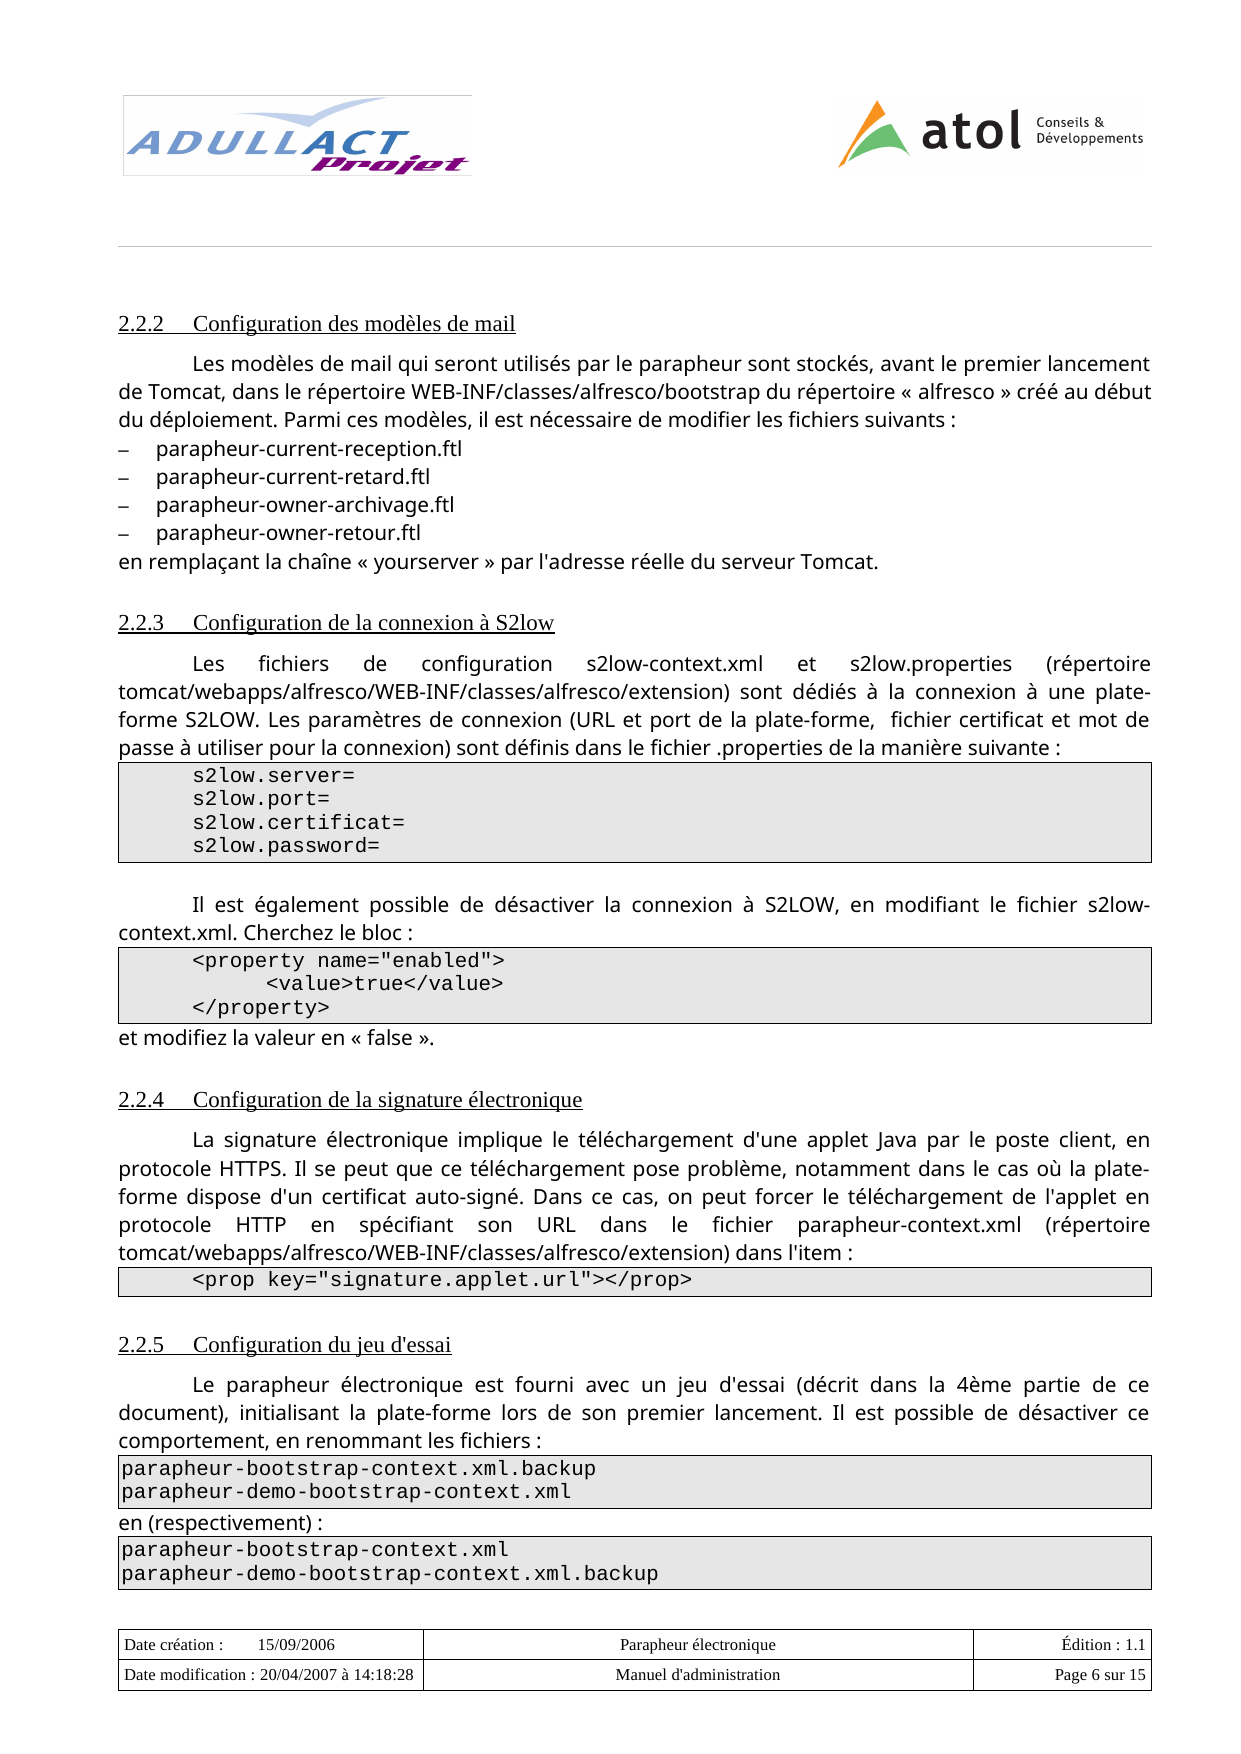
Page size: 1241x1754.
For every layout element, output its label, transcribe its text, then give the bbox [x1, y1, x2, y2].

text s2low.port= [119, 785, 1151, 809]
subtitle Configuration des modèles de mail [118, 311, 1152, 336]
text Il est également possible de désactiver la connexion à S2LOW, en modifiant le fichier s2low-context.xml. Cherchez le bloc : [118, 890, 1152, 947]
text parapheur-bootstrap-context.xml.backup [119, 1456, 1151, 1478]
text parapheur-demo-bootstrap-context.xml [119, 1478, 1151, 1508]
text en (respectivement) : [118, 1509, 1152, 1536]
text s2low.certificat= [119, 809, 1151, 832]
text en remplaçant la chaîne « yourserver » par l'adresse réelle du serveur Tomcat. [118, 547, 1152, 575]
subtitle Configuration de la connexion à S2low [118, 610, 1152, 636]
text Le parapheur électronique est fourni avec un jeu d'essai (décrit dans la 4ème partie de ce document), initialisant la plate-forme lors de son premier lancement. Il est possible de désactiver ce comportement, en renommant les fichiers : [118, 1370, 1152, 1455]
list parapheur-current-reception.ftl [118, 434, 1152, 462]
text parapheur-demo-bootstrap-context.xml.backup [119, 1559, 1151, 1589]
picture [833, 96, 1147, 174]
list parapheur-current-retard.ftl [118, 462, 1152, 490]
text s2low.server= [119, 763, 1151, 785]
text La signature électronique implique le téléchargement d'une applet Java par le poste client, en protocole HTTPS. Il se peut que ce téléchargement pose problème, notamment dans le cas où la plate-forme dispose d'un certificat auto-signé. Dans ce cas, on peut forcer le téléchargement de l'applet en protocole HTTP en spécifiant son URL dans le fichier parapheur-context.xml (répertoire tomcat/webapps/alfresco/WEB-INF/classes/alfresco/extension) dans l'item : [118, 1125, 1152, 1267]
subtitle Configuration de la signature électronique [118, 1087, 1152, 1112]
text <property name="enabled"> [119, 948, 1151, 970]
list parapheur-owner-archivage.ftl [118, 490, 1152, 518]
text Les fichiers de configuration s2low-context.xml et s2low.properties (répertoire tomcat/webapps/alfresco/WEB-INF/classes/alfresco/extension) sont dédiés à la connexion à une plate-forme S2LOW. Les paramètres de connexion (URL et port de la plate-forme, fichier certificat et mot de passe à utiliser pour la connexion) sont définis dans le fichier .properties de la manière suivante : [118, 649, 1152, 762]
text <prop key="signature.applet.url"></prop> [119, 1268, 1151, 1296]
list parapheur-owner-retour.ftl [118, 518, 1152, 547]
text s2low.password= [119, 832, 1151, 862]
text </property> [119, 994, 1151, 1023]
text <value>true</value> [119, 970, 1151, 994]
text et modifiez la valeur en « false ». [118, 1024, 1152, 1052]
subtitle Configuration du jeu d'essai [118, 1331, 1152, 1357]
text Les modèles de mail qui seront utilisés par le parapheur sont stockés, avant le premier lancement de Tomcat, dans le répertoire WEB-INF/classes/alfresco/bootstrap du répertoire « alfresco » créé au début du déploiement. Parmi ces modèles, il est nécessaire de modifier les fichiers suivants : [118, 349, 1152, 434]
text parapheur-bootstrap-context.xml [119, 1537, 1151, 1559]
